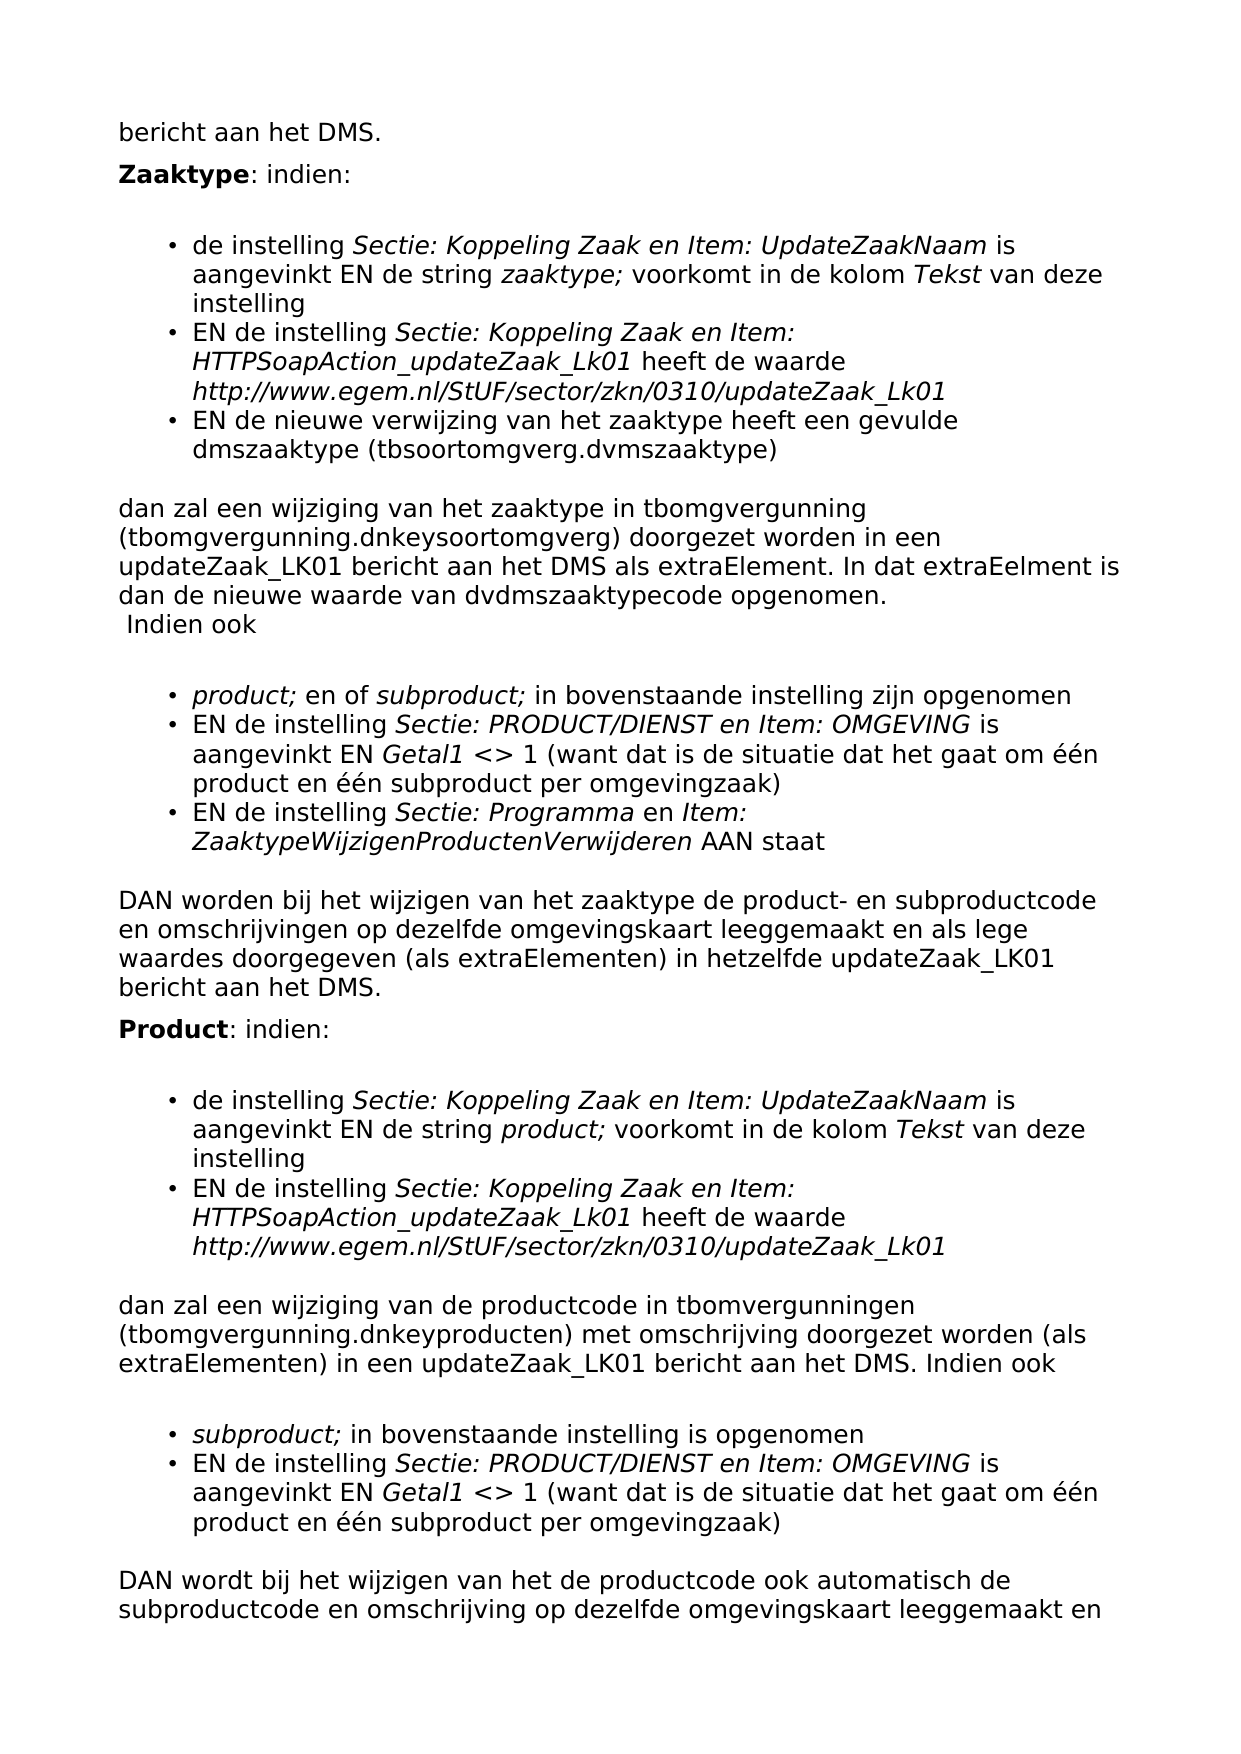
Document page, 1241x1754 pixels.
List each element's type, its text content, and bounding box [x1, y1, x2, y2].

list subproduct; in bovenstaande instelling is opgenomen [177, 1420, 1122, 1449]
list EN de instelling Sectie: PRODUCT/DIENST en Item: OMGEVING is aangevinkt EN Getal1 <> 1 (want dat is de situatie dat het gaat om één product en één subproduct per omgevingzaak) [177, 711, 1122, 798]
text bericht aan het DMS. [118, 118, 1122, 147]
text Zaaktype: indien: [118, 160, 1122, 189]
text DAN worden bij het wijzigen van het zaaktype de product- en subproductcode en omschrijvingen op dezelfde omgevingskaart leeggemaakt en als lege waardes doorgegeven (als extraElementen) in hetzelfde updateZaak_LK01 bericht aan het DMS. [118, 886, 1122, 1003]
list de instelling Sectie: Koppeling Zaak en Item: UpdateZaakNaam is aangevinkt EN de string zaaktype; voorkomt in de kolom Tekst van deze instelling [177, 231, 1122, 318]
list product; en of subproduct; in bovenstaande instelling zijn opgenomen [177, 682, 1122, 711]
list de instelling Sectie: Koppeling Zaak en Item: UpdateZaakNaam is aangevinkt EN de string product; voorkomt in de kolom Tekst van deze instelling [177, 1086, 1122, 1174]
text Product: indien: [118, 1015, 1122, 1044]
list EN de instelling Sectie: Programma en Item: ZaaktypeWijzigenProductenVerwijderen AAN staat [177, 798, 1122, 857]
list EN de instelling Sectie: PRODUCT/DIENST en Item: OMGEVING is aangevinkt EN Getal1 <> 1 (want dat is de situatie dat het gaat om één product en één subproduct per omgevingzaak) [177, 1449, 1122, 1537]
list EN de instelling Sectie: Koppeling Zaak en Item: HTTPSoapAction_updateZaak_Lk01 heeft de waarde http://www.egem.nl/StUF/sector/zkn/0310/updateZaak_Lk01 [177, 318, 1122, 406]
list EN de instelling Sectie: Koppeling Zaak en Item: HTTPSoapAction_updateZaak_Lk01 heeft de waarde http://www.egem.nl/StUF/sector/zkn/0310/updateZaak_Lk01 [177, 1174, 1122, 1261]
text DAN wordt bij het wijzigen van het de productcode ook automatisch de subproductcode en omschrijving op dezelfde omgevingskaart leeggemaakt en [118, 1566, 1122, 1625]
text dan zal een wijziging van het zaaktype in tbomgvergunning (tbomgvergunning.dnkeysoortomgverg) doorgezet worden in een updateZaak_LK01 bericht aan het DMS als extraElement. In dat extraEelment is dan de nieuwe waarde van dvdmszaaktypecode opgenomen. Indien ook [118, 494, 1122, 639]
list EN de nieuwe verwijzing van het zaaktype heeft een gevulde dmszaaktype (tbsoortomgverg.dvmszaaktype) [177, 406, 1122, 464]
text dan zal een wijziging van de productcode in tbomvergunningen (tbomgvergunning.dnkeyproducten) met omschrijving doorgezet worden (als extraElementen) in een updateZaak_LK01 bericht aan het DMS. Indien ook [118, 1291, 1122, 1378]
